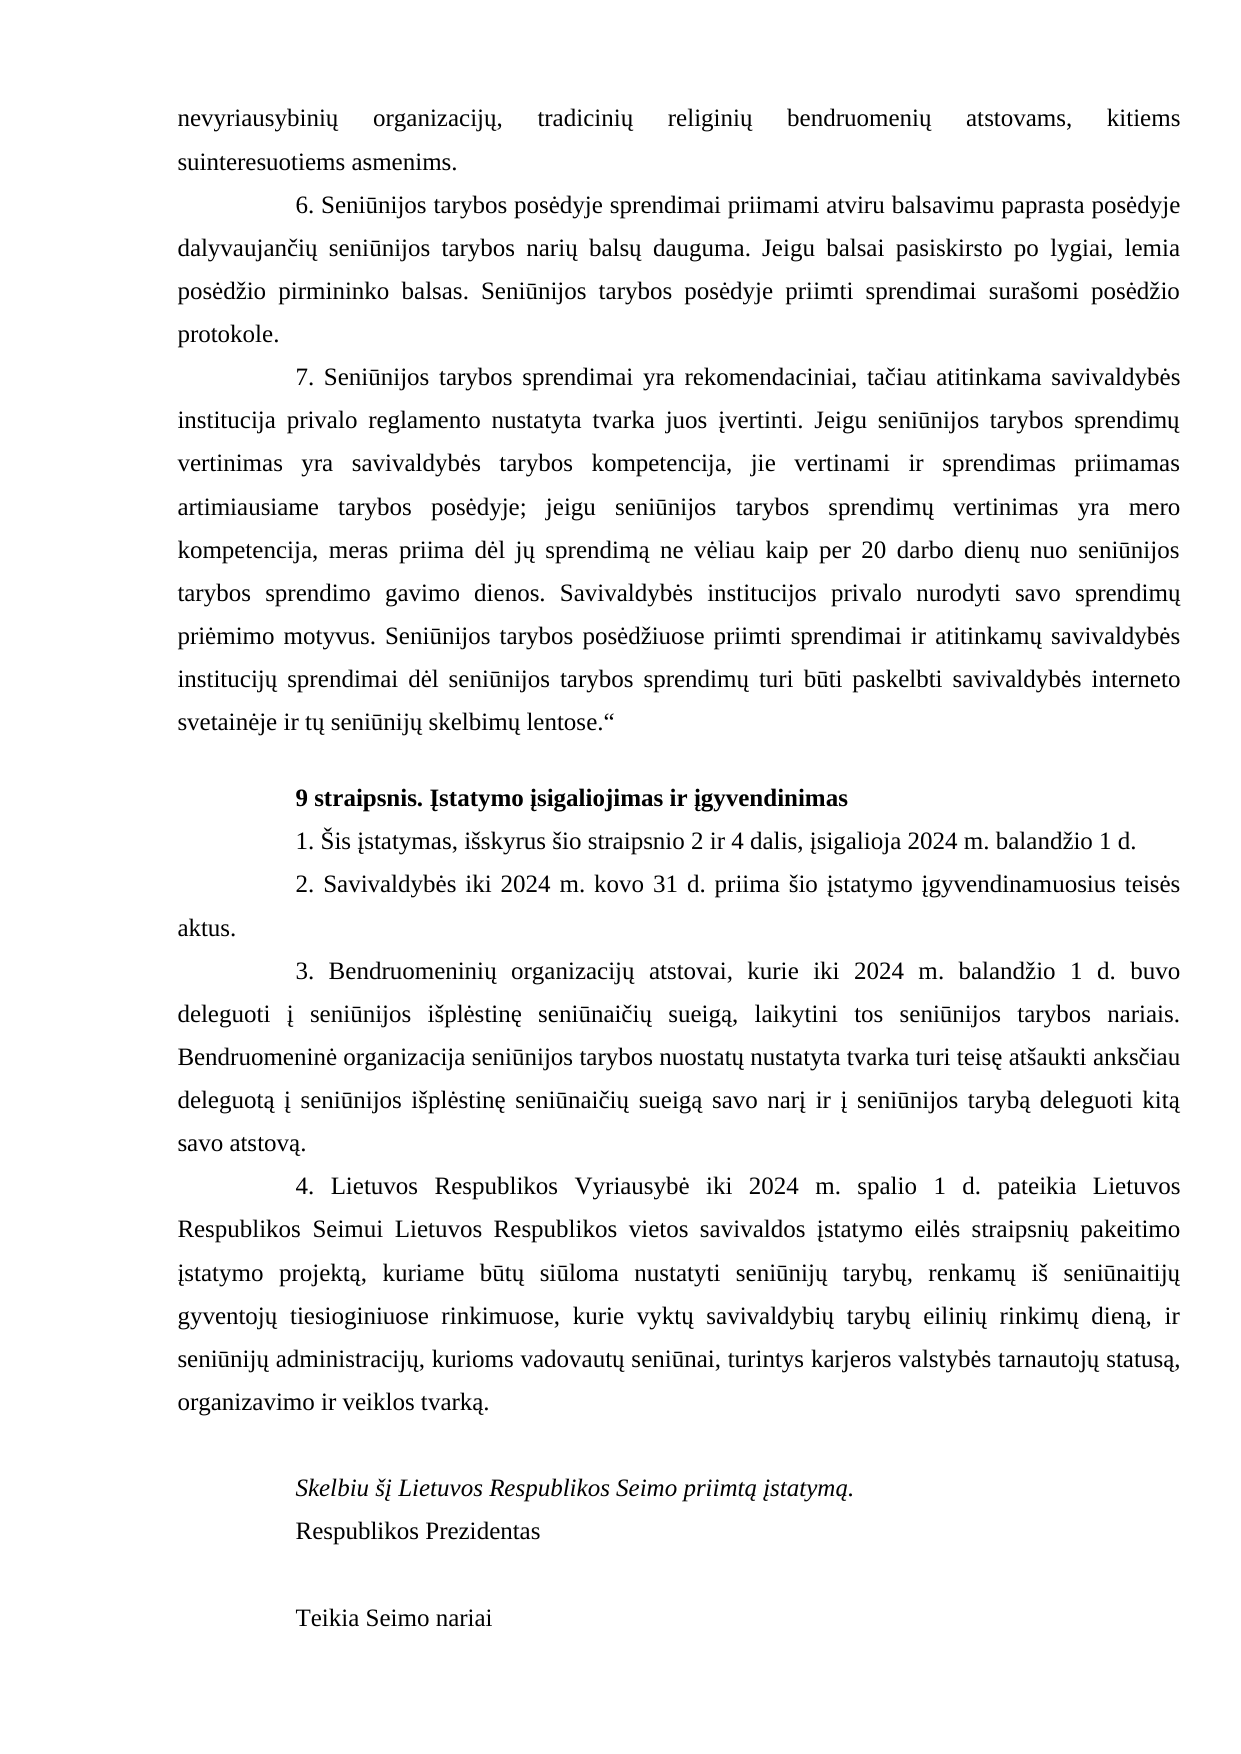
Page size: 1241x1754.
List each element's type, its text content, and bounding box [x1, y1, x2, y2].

text Respublikos Prezidentas [177, 1516, 1181, 1545]
text nevyriausybinių organizacijų, tradicinių religinių bendruomenių atstovams, kitiems suinteresuotiems asmenims. [177, 103, 1181, 175]
text 6. Seniūnijos tarybos posėdyje sprendimai priimami atviru balsavimu paprasta posėdyje dalyvaujančių seniūnijos tarybos narių balsų dauguma. Jeigu balsai pasiskirsto po lygiai, lemia posėdžio pirmininko balsas. Seniūnijos tarybos posėdyje priimti sprendimai surašomi posėdžio protokole. [177, 190, 1181, 348]
text 2. Savivaldybės iki 2024 m. kovo 31 d. priima šio įstatymo įgyvendinamuosius teisės aktus. [177, 869, 1181, 941]
text Skelbiu šį Lietuvos Respublikos Seimo priimtą įstatymą. [177, 1473, 1181, 1502]
text Teikia Seimo nariai [177, 1603, 1181, 1631]
text 4. Lietuvos Respublikos Vyriausybė iki 2024 m. spalio 1 d. pateikia Lietuvos Respublikos Seimui Lietuvos Respublikos vietos savivaldos įstatymo eilės straipsnių pakeitimo įstatymo projektą, kuriame būtų siūloma nustatyti seniūnijų tarybų, renkamų iš seniūnaitijų gyventojų tiesioginiuose rinkimuose, kurie vyktų savivaldybių tarybų eilinių rinkimų dieną, ir seniūnijų administracijų, kurioms vadovautų seniūnai, turintys karjeros valstybės tarnautojų statusą, organizavimo ir veiklos tvarką. [177, 1171, 1181, 1416]
text 3. Bendruomeninių organizacijų atstovai, kurie iki 2024 m. balandžio 1 d. buvo deleguoti į seniūnijos išplėstinę seniūnaičių sueigą, laikytini tos seniūnijos tarybos nariais. Bendruomeninė organizacija seniūnijos tarybos nuostatų nustatyta tvarka turi teisę atšaukti anksčiau deleguotą į seniūnijos išplėstinę seniūnaičių sueigą savo narį ir į seniūnijos tarybą deleguoti kitą savo atstovą. [177, 956, 1181, 1157]
text 1. Šis įstatymas, išskyrus šio straipsnio 2 ir 4 dalis, įsigalioja 2024 m. balandžio 1 d. [177, 826, 1181, 855]
text 9 straipsnis. Įstatymo įsigaliojimas ir įgyvendinimas [177, 783, 1181, 812]
text 7. Seniūnijos tarybos sprendimai yra rekomendaciniai, tačiau atitinkama savivaldybės institucija privalo reglamento nustatyta tvarka juos įvertinti. Jeigu seniūnijos tarybos sprendimų vertinimas yra savivaldybės tarybos kompetencija, jie vertinami ir sprendimas priimamas artimiausiame tarybos posėdyje; jeigu seniūnijos tarybos sprendimų vertinimas yra mero kompetencija, meras priima dėl jų sprendimą ne vėliau kaip per 20 darbo dienų nuo seniūnijos tarybos sprendimo gavimo dienos. Savivaldybės institucijos privalo nurodyti savo sprendimų priėmimo motyvus. Seniūnijos tarybos posėdžiuose priimti sprendimai ir atitinkamų savivaldybės institucijų sprendimai dėl seniūnijos tarybos sprendimų turi būti paskelbti savivaldybės interneto svetainėje ir tų seniūnijų skelbimų lentose.“ [177, 362, 1181, 736]
